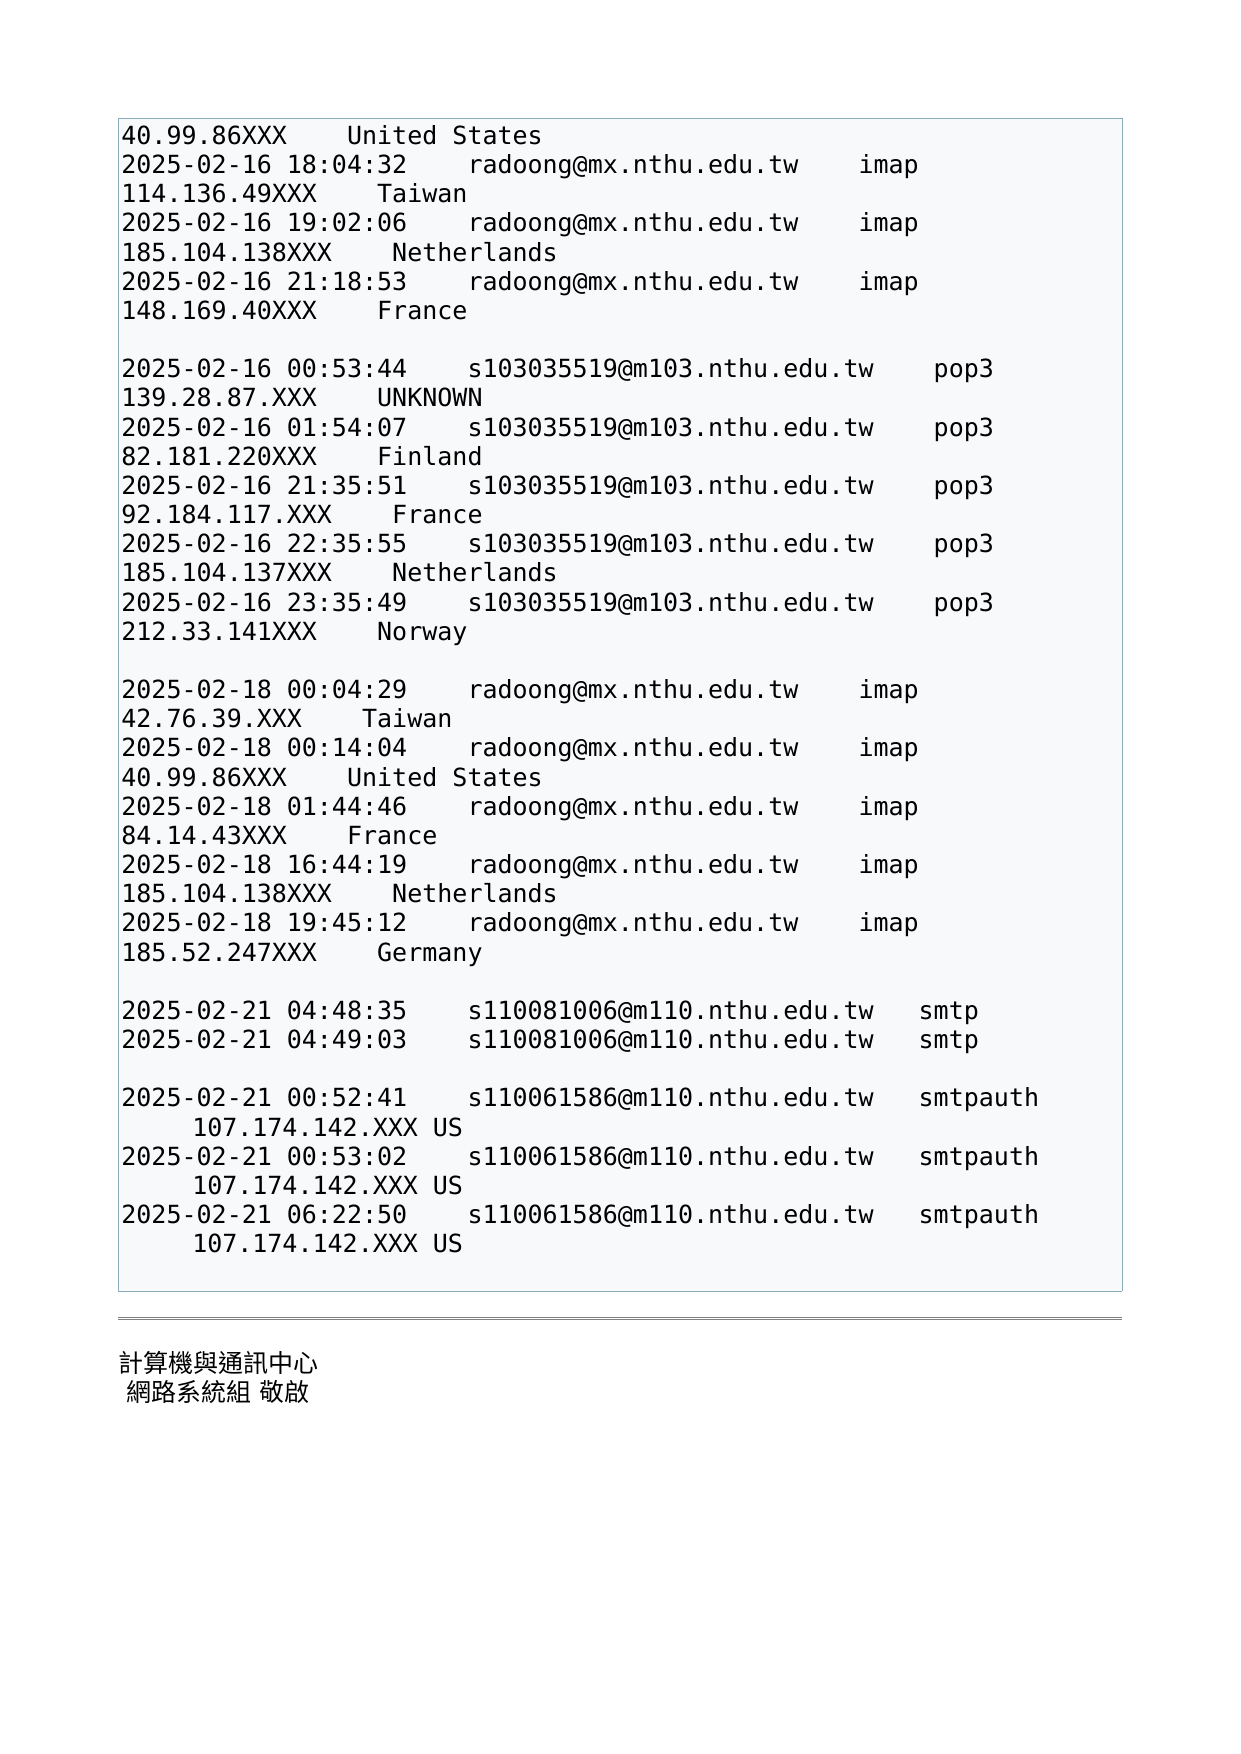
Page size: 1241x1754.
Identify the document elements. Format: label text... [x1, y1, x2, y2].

text 計算機與通訊中心 網路系統組 敬啟 [118, 1349, 1122, 1407]
text 40.99.86XXX United States 2025-02-16 18:04:32 radoong@mx.nthu.edu.tw imap 114.136.49XXX Taiwan 2025-02-16 19:02:06 radoong@mx.nthu.edu.tw imap 185.104.138XXX Netherlands 2025-02-16 21:18:53 radoong@mx.nthu.edu.tw imap 148.169.40XXX France 2025-02-16 00:53:44 s103035519@m103.nthu.edu.tw pop3 139.28.87.XXX UNKNOWN 2025-02-16 01:54:07 s103035519@m103.nthu.edu.tw pop3 82.181.220XXX Finland 2025-02-16 21:35:51 s103035519@m103.nthu.edu.tw pop3 92.184.117.XXX France 2025-02-16 22:35:55 s103035519@m103.nthu.edu.tw pop3 185.104.137XXX Netherlands 2025-02-16 23:35:49 s103035519@m103.nthu.edu.tw pop3 212.33.141XXX Norway 2025-02-18 00:04:29 radoong@mx.nthu.edu.tw imap 42.76.39.XXX Taiwan 2025-02-18 00:14:04 radoong@mx.nthu.edu.tw imap 40.99.86XXX United States 2025-02-18 01:44:46 radoong@mx.nthu.edu.tw imap 84.14.43XXX France 2025-02-18 16:44:19 radoong@mx.nthu.edu.tw imap 185.104.138XXX Netherlands 2025-02-18 19:45:12 radoong@mx.nthu.edu.tw imap 185.52.247XXX Germany 2025-02-21 04:48:35 s110081006@m110.nthu.edu.tw smtp 2025-02-21 04:49:03 s110081006@m110.nthu.edu.tw smtp 2025-02-21 00:52:41 s110061586@m110.nthu.edu.tw smtpauth 107.174.142.XXX US 2025-02-21 00:53:02 s110061586@m110.nthu.edu.tw smtpauth 107.174.142.XXX US 2025-02-21 06:22:50 s110061586@m110.nthu.edu.tw smtpauth 107.174.142.XXX US [119, 119, 1122, 1291]
